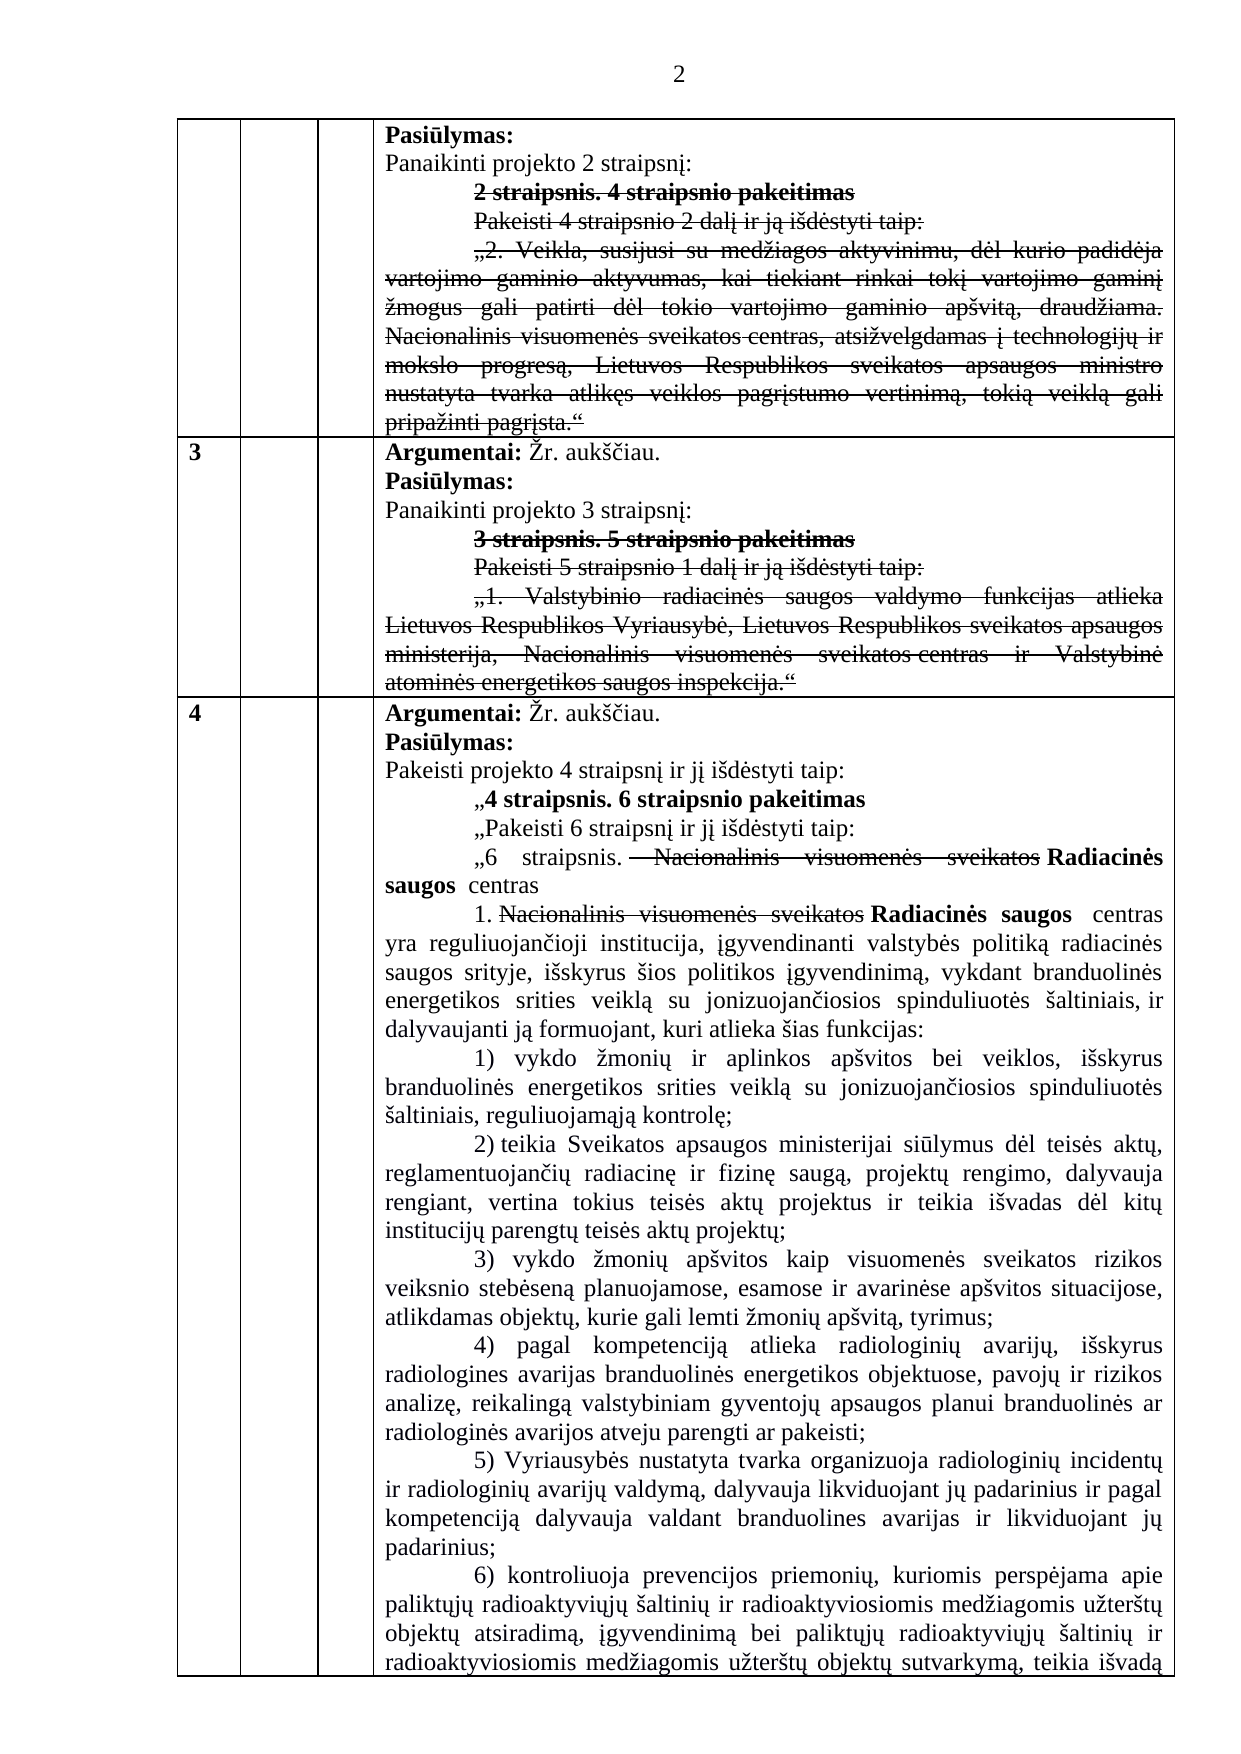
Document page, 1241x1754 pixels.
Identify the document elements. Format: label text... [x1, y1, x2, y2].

table_cell [241, 438, 317, 696]
table_cell 3 [178, 438, 240, 696]
table_cell [241, 698, 317, 1675]
table_cell [319, 120, 373, 436]
table_cell [178, 120, 240, 436]
table_cell [319, 698, 373, 1675]
table_cell Argumentai: Žr. aukščiau. Pasiūlymas: Pakeisti projekto 4 straipsnį ir jį išdėstyti taip: „4 straipsnis. 6 straipsnio pakeitimas „Pakeisti 6 straipsnį ir jį išdėstyti taip: „6 straipsnis. Nacionalinis visuomenės sveikatos Radiacinės saugos centras 1. Nacionalinis visuomenės sveikatos Radiacinės saugos centras yra reguliuojančioji institucija, įgyvendinanti valstybės politiką radiacinės saugos srityje, išskyrus šios politikos įgyvendinimą, vykdant branduolinės energetikos srities veiklą su jonizuojančiosios spinduliuotės šaltiniais, ir dalyvaujanti ją formuojant, kuri atlieka šias funkcijas: 1) vykdo žmonių ir aplinkos apšvitos bei veiklos, išskyrus branduolinės energetikos srities veiklą su jonizuojančiosios spinduliuotės šaltiniais, reguliuojamąją kontrolę; 2) teikia Sveikatos apsaugos ministerijai siūlymus dėl teisės aktų, reglamentuojančių radiacinę ir fizinę saugą, projektų rengimo, dalyvauja rengiant, vertina tokius teisės aktų projektus ir teikia išvadas dėl kitų institucijų parengtų teisės aktų projektų; 3) vykdo žmonių apšvitos kaip visuomenės sveikatos rizikos veiksnio stebėseną planuojamose, esamose ir avarinėse apšvitos situacijose, atlikdamas objektų, kurie gali lemti žmonių apšvitą, tyrimus; 4) pagal kompetenciją atlieka radiologinių avarijų, išskyrus radiologines avarijas branduolinės energetikos objektuose, pavojų ir rizikos analizę, reikalingą valstybiniam gyventojų apsaugos planui branduolinės ar radiologinės avarijos atveju parengti ar pakeisti; 5) Vyriausybės nustatyta tvarka organizuoja radiologinių incidentų ir radiologinių avarijų valdymą, dalyvauja likviduojant jų padarinius ir pagal kompetenciją dalyvauja valdant branduolines avarijas ir likviduojant jų padarinius; 6) kontroliuoja prevencijos priemonių, kuriomis perspėjama apie paliktųjų radioaktyviųjų šaltinių ir radioaktyviosiomis medžiagomis užterštų objektų atsiradimą, įgyvendinimą bei paliktųjų radioaktyviųjų šaltinių ir radioaktyviosiomis medžiagomis užterštų objektų sutvarkymą, teikia išvadą [374, 698, 1174, 1675]
table_cell Argumentai: Žr. aukščiau. Pasiūlymas: Panaikinti projekto 3 straipsnį: 3 straipsnis. 5 straipsnio pakeitimas Pakeisti 5 straipsnio 1 dalį ir ją išdėstyti taip: „1. Valstybinio radiacinės saugos valdymo funkcijas atlieka Lietuvos Respublikos Vyriausybė, Lietuvos Respublikos sveikatos apsaugos ministerija, Nacionalinis visuomenės sveikatos centras ir Valstybinė atominės energetikos saugos inspekcija.“ [374, 438, 1174, 696]
table_cell [241, 120, 317, 436]
table_cell Argumentai: Žr. aukščiau. Pasiūlymas: Panaikinti projekto 2 straipsnį: 2 straipsnis. 4 straipsnio pakeitimas Pakeisti 4 straipsnio 2 dalį ir ją išdėstyti taip: „2. Veikla, susijusi su medžiagos aktyvinimu, dėl kurio padidėja vartojimo gaminio aktyvumas, kai tiekiant rinkai tokį vartojimo gaminį žmogus gali patirti dėl tokio vartojimo gaminio apšvitą, draudžiama. Nacionalinis visuomenės sveikatos centras, atsižvelgdamas į technologijų ir mokslo progresą, Lietuvos Respublikos sveikatos apsaugos ministro nustatyta tvarka atlikęs veiklos pagrįstumo vertinimą, tokią veiklą gali pripažinti pagrįsta.“ [374, 120, 1174, 436]
table_cell 4 [178, 698, 240, 1675]
table_cell [319, 438, 373, 696]
